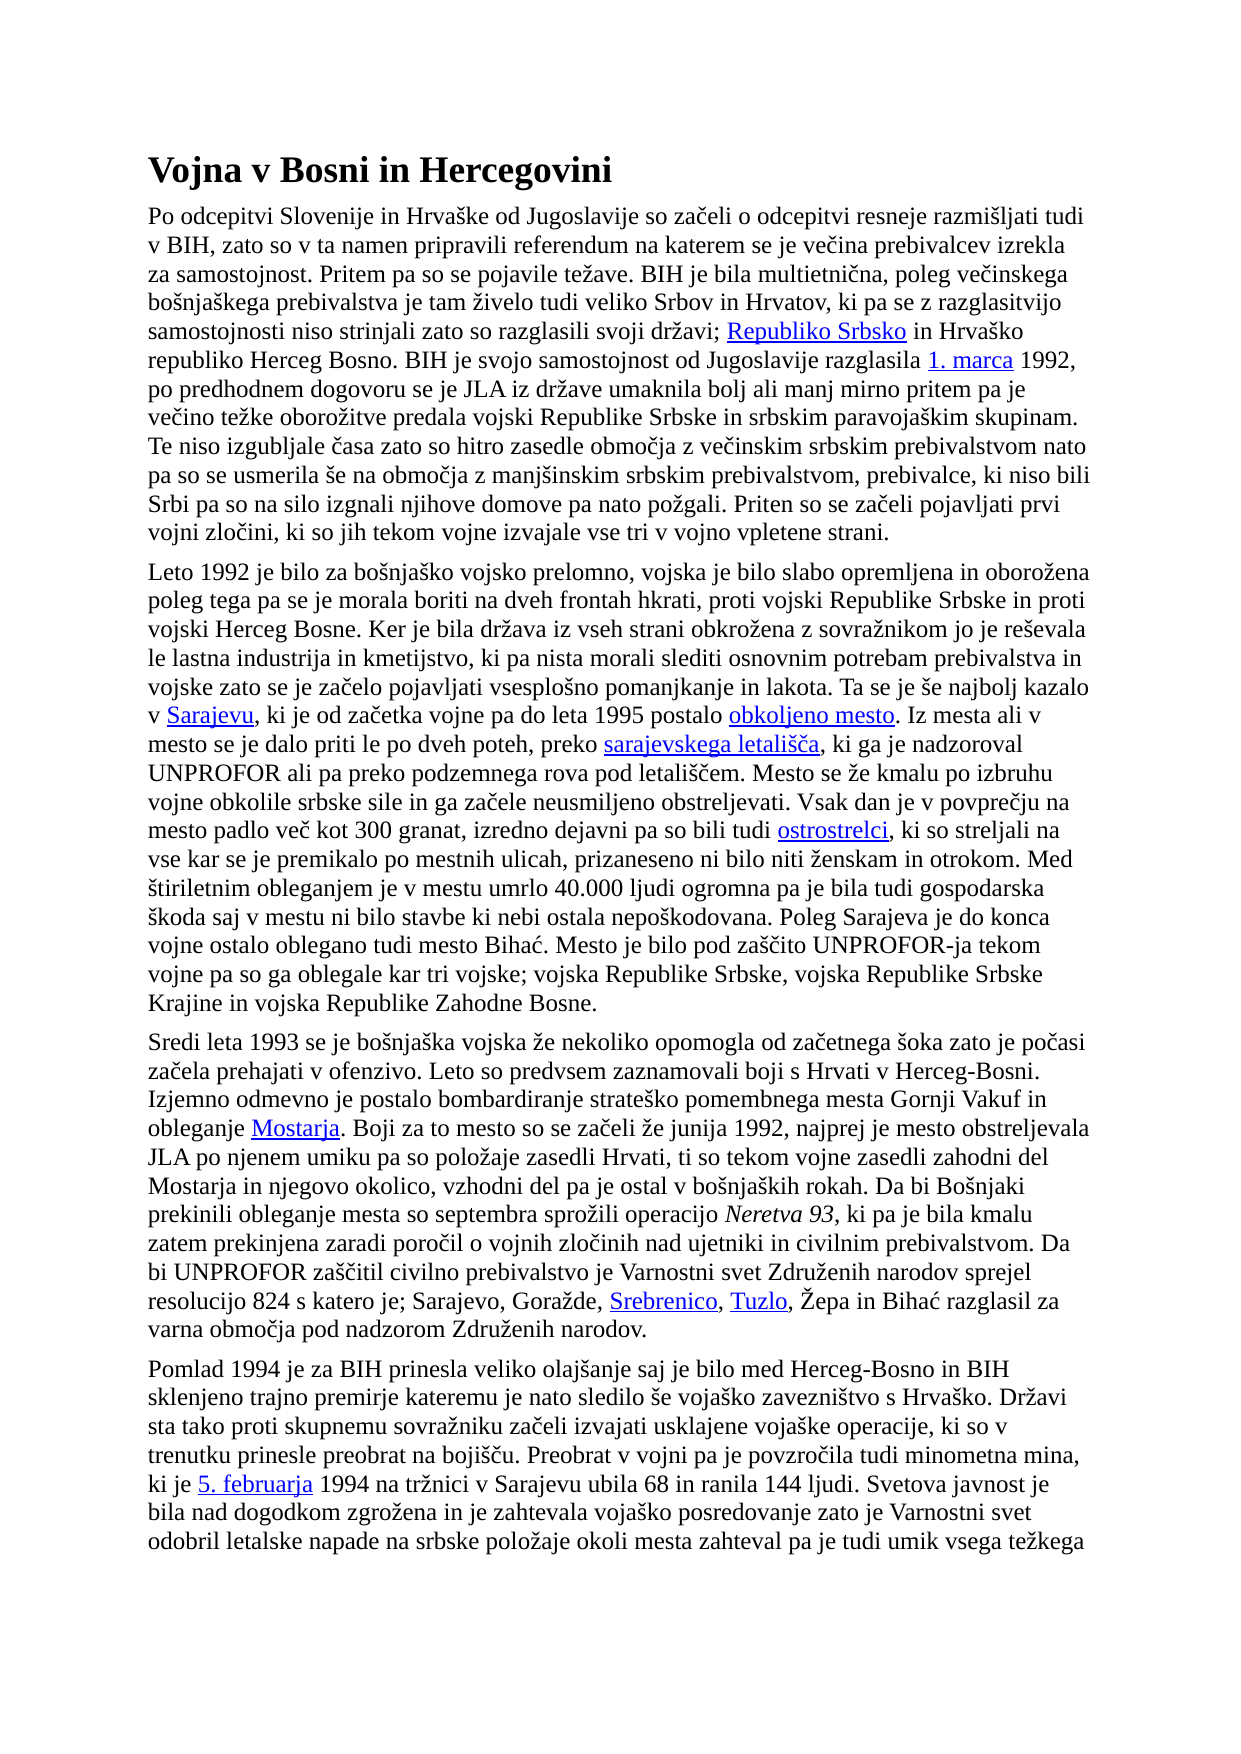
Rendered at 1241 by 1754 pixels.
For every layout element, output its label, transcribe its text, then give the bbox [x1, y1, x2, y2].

text Pomlad 1994 je za BIH prinesla veliko olajšanje saj je bilo med Herceg-Bosno in BIH sklenjeno trajno premirje kateremu je nato sledilo še vojaško zavezništvo s Hrvaško. Državi sta tako proti skupnemu sovražniku začeli izvajati usklajene vojaške operacije, ki so v trenutku prinesle preobrat na bojišču. Preobrat v vojni pa je povzročila tudi minometna mina, ki je 5. februarja 1994 na tržnici v Sarajevu ubila 68 in ranila 144 ljudi. Svetova javnost je bila nad dogodkom zgrožena in je zahtevala vojaško posredovanje zato je Varnostni svet odobril letalske napade na srbske položaje okoli mesta zahteval pa je tudi umik vsega težkega [148, 1354, 1093, 1555]
subtitle Vojna v Bosni in Hercegovini [148, 148, 1093, 191]
text Sredi leta 1993 se je bošnjaška vojska že nekoliko opomogla od začetnega šoka zato je počasi začela prehajati v ofenzivo. Leto so predvsem zaznamovali boji s Hrvati v Herceg-Bosni. Izjemno odmevno je postalo bombardiranje strateško pomembnega mesta Gornji Vakuf in obleganje Mostarja. Boji za to mesto so se začeli že junija 1992, najprej je mesto obstreljevala JLA po njenem umiku pa so položaje zasedli Hrvati, ti so tekom vojne zasedli zahodni del Mostarja in njegovo okolico, vzhodni del pa je ostal v bošnjaških rokah. Da bi Bošnjaki prekinili obleganje mesta so septembra sprožili operacijo Neretva 93, ki pa je bila kmalu zatem prekinjena zaradi poročil o vojnih zločinih nad ujetniki in civilnim prebivalstvom. Da bi UNPROFOR zaščitil civilno prebivalstvo je Varnostni svet Združenih narodov sprejel resolucijo 824 s katero je; Sarajevo, Goražde, Srebrenico, Tuzlo, Žepa in Bihać razglasil za varna območja pod nadzorom Združenih narodov. [148, 1027, 1093, 1343]
text Leto 1992 je bilo za bošnjaško vojsko prelomno, vojska je bilo slabo opremljena in oborožena poleg tega pa se je morala boriti na dveh frontah hkrati, proti vojski Republike Srbske in proti vojski Herceg Bosne. Ker je bila država iz vseh strani obkrožena z sovražnikom jo je reševala le lastna industrija in kmetijstvo, ki pa nista morali slediti osnovnim potrebam prebivalstva in vojske zato se je začelo pojavljati vsesplošno pomanjkanje in lakota. Ta se je še najbolj kazalo v Sarajevu, ki je od začetka vojne pa do leta 1995 postalo obkoljeno mesto. Iz mesta ali v mesto se je dalo priti le po dveh poteh, preko sarajevskega letališča, ki ga je nadzoroval UNPROFOR ali pa preko podzemnega rova pod letališčem. Mesto se že kmalu po izbruhu vojne obkolile srbske sile in ga začele neusmiljeno obstreljevati. Vsak dan je v povprečju na mesto padlo več kot 300 granat, izredno dejavni pa so bili tudi ostrostrelci, ki so streljali na vse kar se je premikalo po mestnih ulicah, prizaneseno ni bilo niti ženskam in otrokom. Med štiriletnim obleganjem je v mestu umrlo 40.000 ljudi ogromna pa je bila tudi gospodarska škoda saj v mestu ni bilo stavbe ki nebi ostala nepoškodovana. Poleg Sarajeva je do konca vojne ostalo oblegano tudi mesto Bihać. Mesto je bilo pod zaščito UNPROFOR-ja tekom vojne pa so ga oblegale kar tri vojske; vojska Republike Srbske, vojska Republike Srbske Krajine in vojska Republike Zahodne Bosne. [148, 557, 1093, 1017]
text Po odcepitvi Slovenije in Hrvaške od Jugoslavije so začeli o odcepitvi resneje razmišljati tudi v BIH, zato so v ta namen pripravili referendum na katerem se je večina prebivalcev izrekla za samostojnost. Pritem pa so se pojavile težave. BIH je bila multietnična, poleg večinskega bošnjaškega prebivalstva je tam živelo tudi veliko Srbov in Hrvatov, ki pa se z razglasitvijo samostojnosti niso strinjali zato so razglasili svoji državi; Republiko Srbsko in Hrvaško republiko Herceg Bosno. BIH je svojo samostojnost od Jugoslavije razglasila 1. marca 1992, po predhodnem dogovoru se je JLA iz države umaknila bolj ali manj mirno pritem pa je večino težke oborožitve predala vojski Republike Srbske in srbskim paravojaškim skupinam. Te niso izgubljale časa zato so hitro zasedle območja z večinskim srbskim prebivalstvom nato pa so se usmerila še na območja z manjšinskim srbskim prebivalstvom, prebivalce, ki niso bili Srbi pa so na silo izgnali njihove domove pa nato požgali. Priten so se začeli pojavljati prvi vojni zločini, ki so jih tekom vojne izvajale vse tri v vojno vpletene strani. [148, 201, 1093, 546]
